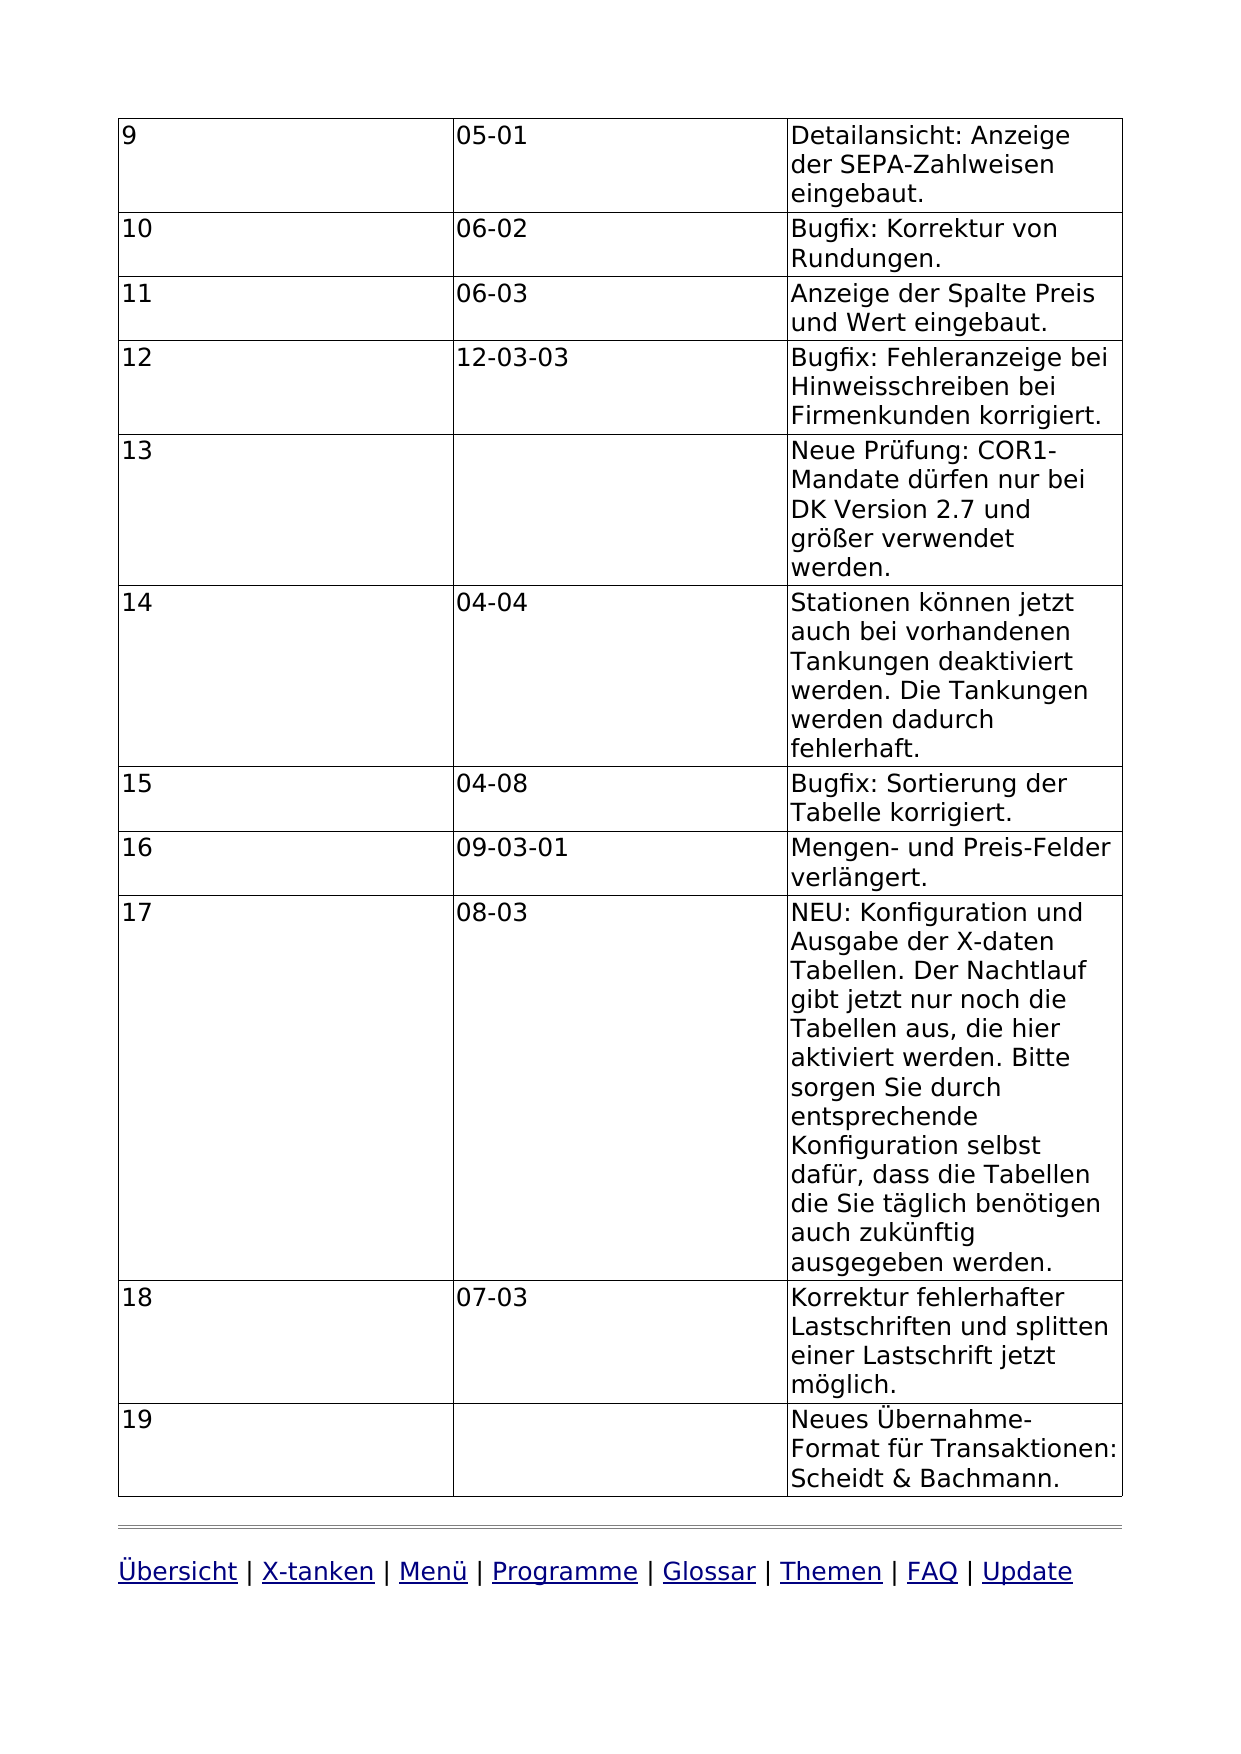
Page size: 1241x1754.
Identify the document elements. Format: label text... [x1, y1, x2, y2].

table_cell 07-03 [454, 1281, 787, 1402]
table_cell 18 [119, 1281, 453, 1402]
table_cell 14 [119, 586, 453, 766]
table_cell 17 [119, 896, 453, 1280]
table_cell 08-03 [454, 896, 787, 1280]
table_cell Detailansicht: Anzeige der SEPA-Zahlweisen eingebaut. [788, 119, 1122, 212]
table_cell 06-02 [454, 213, 787, 276]
table_cell Stationen können jetzt auch bei vorhandenen Tankungen deaktiviert werden. Die Tankungen werden dadurch fehlerhaft. [788, 586, 1122, 766]
table_cell Neue Prüfung: COR1-Mandate dürfen nur bei DK Version 2.7 und größer verwendet werden. [788, 435, 1122, 585]
table_cell 16 [119, 832, 453, 895]
table_cell Bugfix: Sortierung der Tabelle korrigiert. [788, 767, 1122, 831]
table_cell 10 [119, 213, 453, 276]
table_cell [454, 1404, 787, 1496]
table_cell 12 [119, 341, 453, 433]
table_cell Neues Übernahme-Format für Transaktionen: Scheidt & Bachmann. [788, 1404, 1122, 1496]
table_cell 04-04 [454, 586, 787, 766]
table_cell 13 [119, 435, 453, 585]
table_cell Anzeige der Spalte Preis und Wert eingebaut. [788, 277, 1122, 340]
table_cell 15 [119, 767, 453, 831]
table_cell 12-03-03 [454, 341, 787, 433]
table_cell 09-03-01 [454, 832, 787, 895]
table_cell Bugfix: Fehleranzeige bei Hinweisschreiben bei Firmenkunden korrigiert. [788, 341, 1122, 433]
table_cell 9 [119, 119, 453, 212]
table_cell 05-01 [454, 119, 787, 212]
table_cell 11 [119, 277, 453, 340]
table_cell 04-08 [454, 767, 787, 831]
text Übersicht | X-tanken | Menü | Programme | Glossar | Themen | FAQ | Update [118, 1557, 1122, 1586]
table_cell Korrektur fehlerhafter Lastschriften und splitten einer Lastschrift jetzt möglich. [788, 1281, 1122, 1402]
table_cell Mengen- und Preis-Felder verlängert. [788, 832, 1122, 895]
table_cell 19 [119, 1404, 453, 1496]
table_cell 06-03 [454, 277, 787, 340]
table_cell [454, 435, 787, 585]
table_cell NEU: Konfiguration und Ausgabe der X-daten Tabellen. Der Nachtlauf gibt jetzt nur noch die Tabellen aus, die hier aktiviert werden. Bitte sorgen Sie durch entsprechende Konfiguration selbst dafür, dass die Tabellen die Sie täglich benötigen auch zukünftig ausgegeben werden. [788, 896, 1122, 1280]
table_cell Bugfix: Korrektur von Rundungen. [788, 213, 1122, 276]
